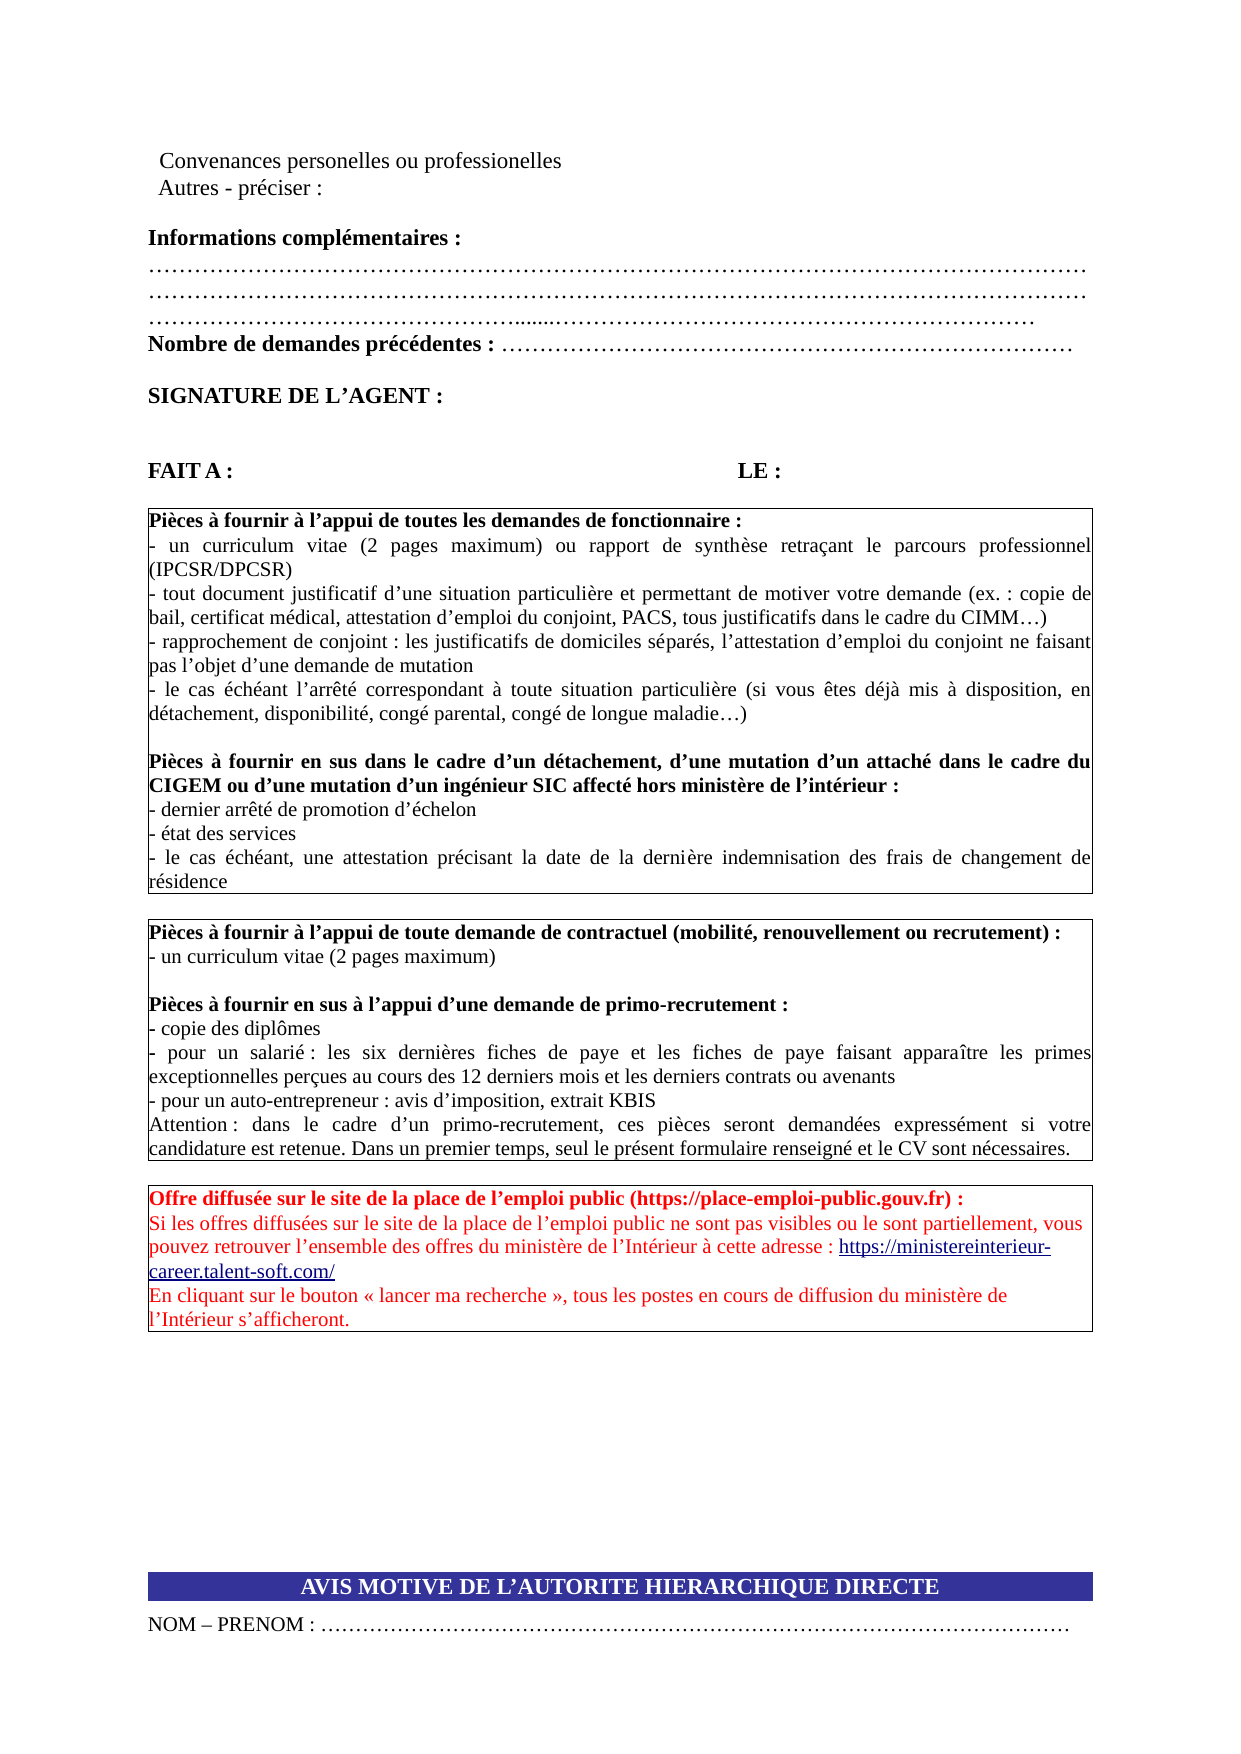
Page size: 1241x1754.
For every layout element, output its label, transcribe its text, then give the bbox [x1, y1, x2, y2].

subtitle SIGNATURE DE L’AGENT : [148, 382, 1093, 409]
subtitle Informations complémentaires : [148, 224, 1093, 251]
text - tout document justificatif d’une situation particulière et permettant de motiver votre demande (ex. : copie de bail, certificat médical, attestation d’emploi du conjoint, PACS, tous justificatifs dans le cadre du CIMM…) [149, 579, 1092, 628]
subtitle Pièces à fournir à l’appui de toutes les demandes de fonctionnaire : [149, 509, 1092, 531]
text En cliquant sur le bouton « lancer ma recherche », tous les postes en cours de diffusion du ministère de l’Intérieur s’afficheront. [149, 1282, 1092, 1331]
text AVIS MOTIVE DE L’AUTORITE HIERARCHIQUE DIRECTE [149, 1574, 1092, 1600]
text - dernier arrêté de promotion d’échelon [149, 796, 1092, 820]
subtitle Attention : dans le cadre d’un primo-recrutement, ces pièces seront demandées expressément si votre candidature est retenue. Dans un premier temps, seul le présent formulaire renseigné et le CV sont nécessaires. [149, 1111, 1092, 1160]
text Offre diffusée sur le site de la place de l’emploi public (https://place-emploi-public.gouv.fr) : [149, 1186, 1092, 1209]
text Nombre de demandes précédentes : ………………………………………………………………… [148, 330, 1093, 356]
text Convenances personelles ou professionelles [148, 148, 1093, 174]
subtitle - pour un salarié : les six dernières fiches de paye et les fiches de paye faisant apparaître les primes exceptionnelles perçues au cours des 12 derniers mois et les derniers contrats ou avenants [149, 1039, 1092, 1087]
text - état des services [149, 820, 1092, 844]
subtitle - pour un auto-entrepreneur : avis d’imposition, extrait KBIS [149, 1087, 1092, 1111]
text - le cas échéant, une attestation précisant la date de la dernière indemnisation des frais de changement de résidence [149, 844, 1092, 893]
subtitle Pièces à fournir à l’appui de toute demande de contractuel (mobilité, renouvellement ou recrutement) : [149, 920, 1092, 943]
text - rapprochement de conjoint : les justificatifs de domiciles séparés, l’attestation d’emploi du conjoint ne faisant pas l’objet d’une demande de mutation [149, 628, 1092, 676]
subtitle Pièces à fournir en sus à l’appui d’une demande de primo-recrutement : [149, 991, 1092, 1015]
subtitle - un curriculum vitae (2 pages maximum) [149, 943, 1092, 967]
text Si les offres diffusées sur le site de la place de l’emploi public ne sont pas visibles ou le sont partiellement, vous pouvez retrouver l’ensemble des offres du ministère de l’Intérieur à cette adresse : https://ministereinterieur-career.talent-soft.com/ [149, 1209, 1092, 1282]
subtitle FAIT A : LE : [148, 457, 1093, 483]
text Pièces à fournir en sus dans le cadre d’un détachement, d’une mutation d’un attaché dans le cadre du CIGEM ou d’une mutation d’un ingénieur SIC affecté hors ministère de l’intérieur : [149, 748, 1092, 796]
text - le cas échéant l’arrêté correspondant à toute situation particulière (si vous êtes déjà mis à disposition, en détachement, disponibilité, congé parental, congé de longue maladie…) [149, 676, 1092, 724]
subtitle - copie des diplômes [149, 1015, 1092, 1039]
text Autres - préciser : [148, 174, 1093, 200]
subtitle - un curriculum vitae (2 pages maximum) ou rapport de synthèse retraçant le parcours professionnel (IPCSR/DPCSR) [149, 531, 1092, 579]
text …………………………………………………………………………………………………………………………………………………………………………………………………………………………………………………………………….......……………………………………………………… [148, 251, 1093, 330]
